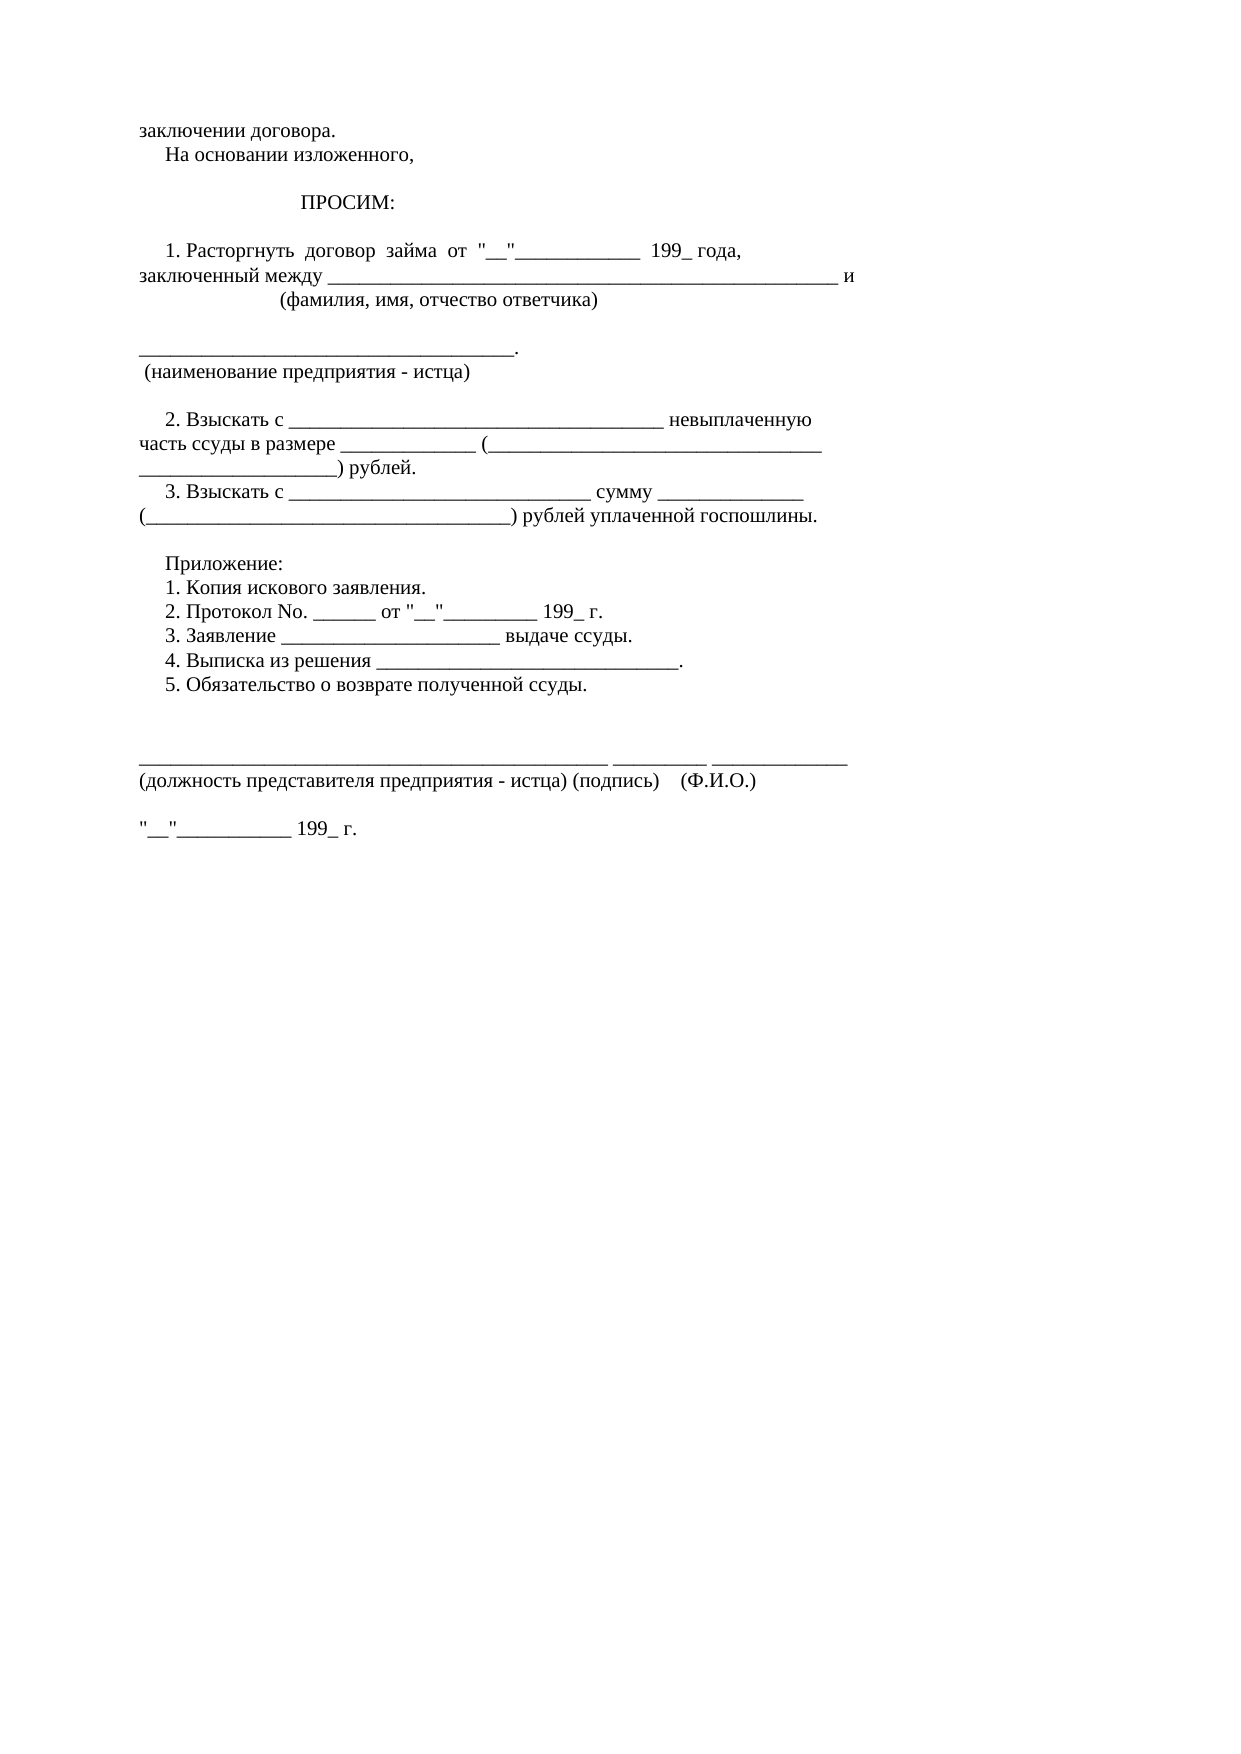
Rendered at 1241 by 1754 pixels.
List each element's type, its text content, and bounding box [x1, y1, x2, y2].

text (___________________________________) рублей уплаченной госпошлины. [118, 503, 1122, 527]
text 3. Заявление _____________________ выдаче ссуды. [118, 623, 1122, 647]
text (наименование предприятия - истца) [118, 359, 1122, 383]
text 5. Обязательство о возврате полученной ссуды. [118, 672, 1122, 696]
text "__"___________ 199_ г. [118, 816, 1122, 840]
text Приложение: [118, 551, 1122, 575]
text 1. Расторгнуть договор займа от "__"____________ 199_ года, [118, 238, 1122, 262]
text ___________________) рублей. [118, 455, 1122, 479]
text 4. Выписка из решения _____________________________. [118, 647, 1122, 672]
text 1. Копия искового заявления. [118, 575, 1122, 599]
text 3. Взыскать с _____________________________ сумму ______________ [118, 479, 1122, 503]
text (должность представителя предприятия - истца) (подпись) (Ф.И.О.) [118, 768, 1122, 792]
text заключении договора. [118, 118, 1122, 142]
text ПРОСИМ: [118, 190, 1122, 214]
text заключенный между _________________________________________________ и [118, 262, 1122, 287]
text часть ссуды в размере _____________ (________________________________ [118, 431, 1122, 455]
text На основании изложенного, [118, 142, 1122, 166]
text (фамилия, имя, отчество ответчика) [118, 287, 1122, 311]
text _____________________________________________ _________ _____________ [118, 744, 1122, 768]
text 2. Взыскать с ____________________________________ невыплаченную [118, 407, 1122, 431]
text ____________________________________. [118, 335, 1122, 359]
text 2. Протокол Nо. ______ от "__"_________ 199_ г. [118, 599, 1122, 623]
